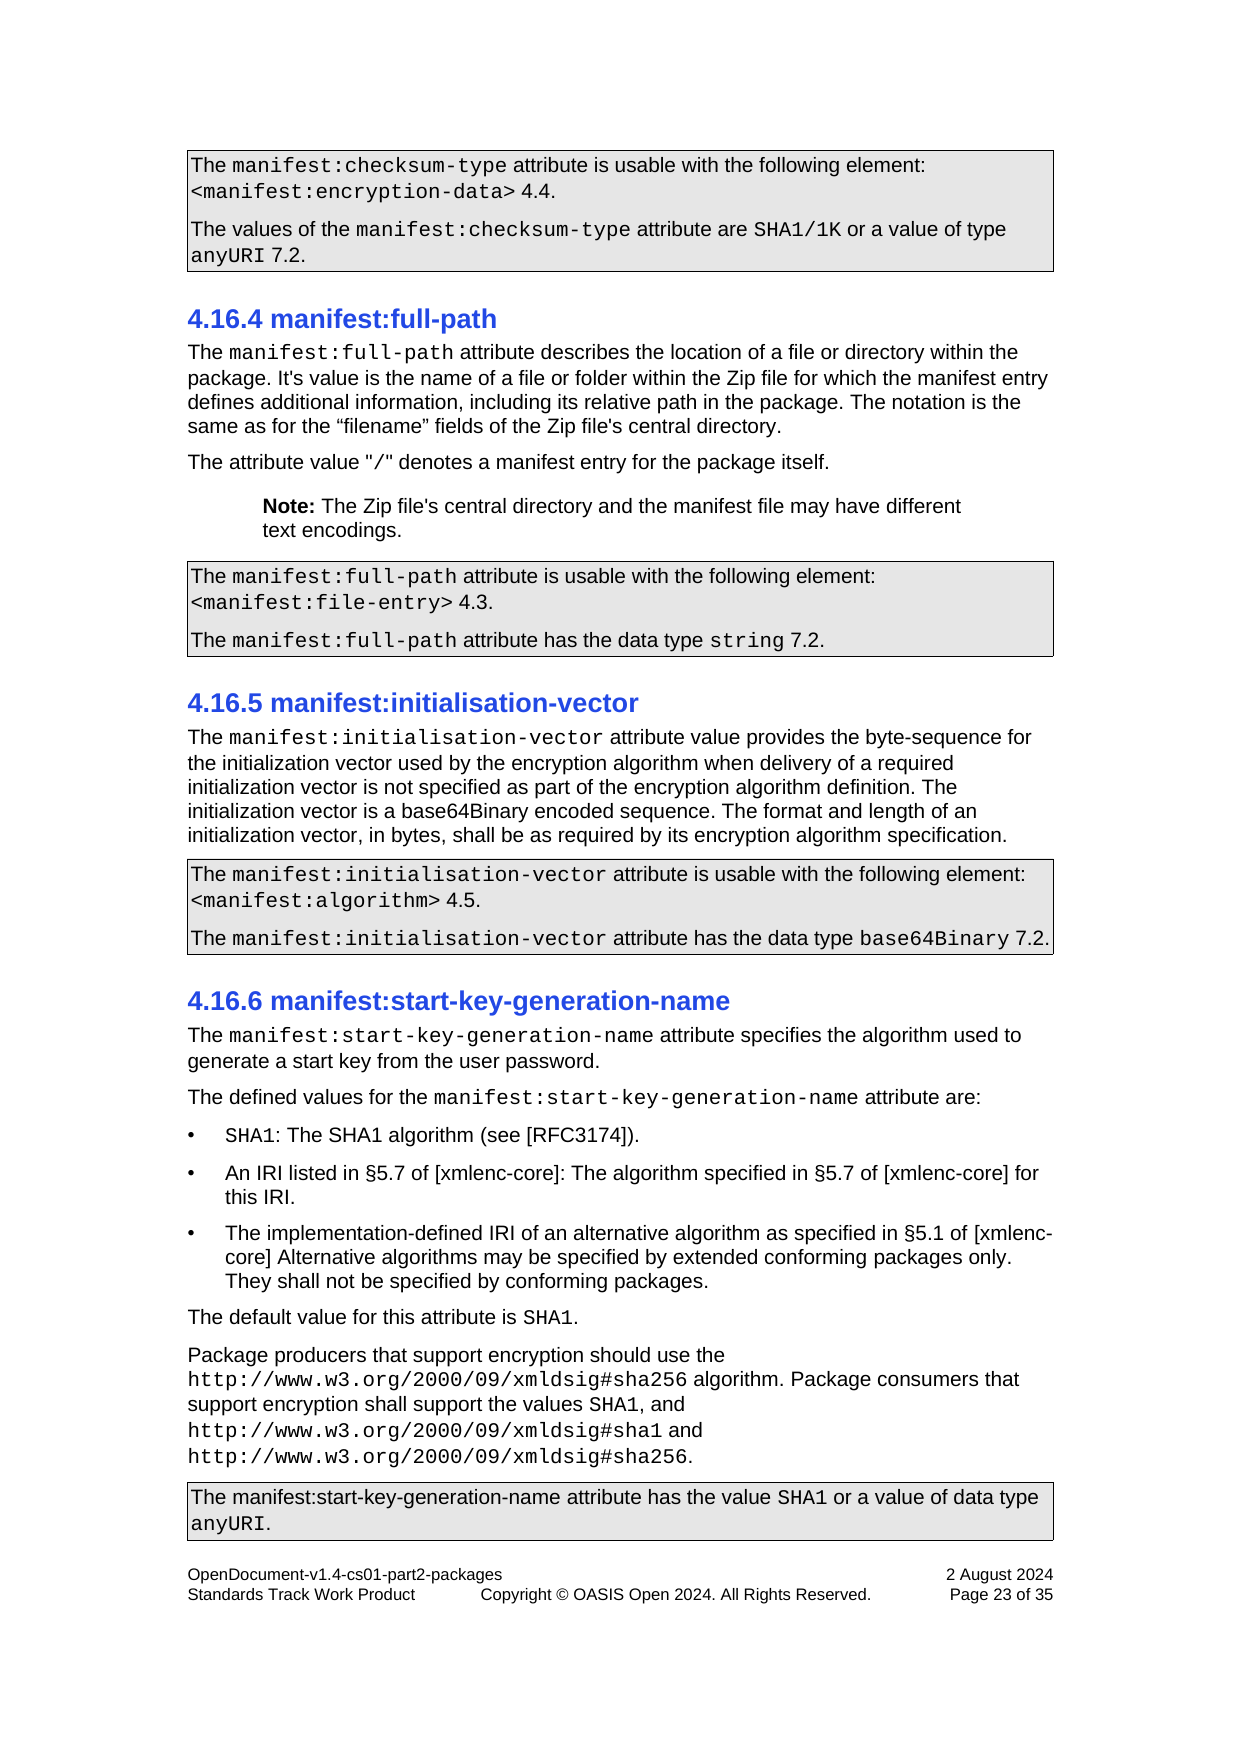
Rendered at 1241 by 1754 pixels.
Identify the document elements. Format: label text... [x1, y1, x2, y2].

text Note: The Zip file's central directory and the manifest file may have different text encodings. [262, 494, 978, 542]
subtitle manifest:full-path [187, 303, 1053, 334]
list SHA1: The SHA1 algorithm (see [RFC3174]). [187, 1122, 1053, 1148]
list The manifest:initialisation-vector attribute is usable with the following element: <manifest:algorithm> 4.5. [188, 860, 1053, 913]
list The manifest:full-path attribute has the data type string 7.2. [188, 624, 1053, 656]
text The default value for this attribute is SHA1. [187, 1304, 1053, 1330]
text Package producers that support encryption should use the http://www.w3.org/2000/09/xmldsig#sha256 algorithm. Package consumers that support encryption shall support the values SHA1, and http://www.w3.org/2000/09/xmldsig#sha1 and http://www.w3.org/2000/09/xmldsig#sha256. [187, 1342, 1053, 1470]
subtitle manifest:start-key-generation-name [187, 985, 1053, 1017]
text The manifest:initialisation-vector attribute value provides the byte-sequence for the initialization vector used by the encryption algorithm when delivery of a required initialization vector is not specified as part of the encryption algorithm definition. The initialization vector is a base64Binary encoded sequence. The format and length of an initialization vector, in bytes, shall be as required by its encryption algorithm specification. [187, 725, 1053, 846]
text The attribute value "/" denotes a manifest entry for the package itself. [187, 450, 1053, 476]
list The manifest:full-path attribute is usable with the following element: <manifest:file-entry> 4.3. [188, 562, 1053, 615]
text The defined values for the manifest:start-key-generation-name attribute are: [187, 1084, 1053, 1110]
list The manifest:checksum-type attribute is usable with the following element: <manifest:encryption-data> 4.4. [188, 151, 1053, 205]
text The manifest:full-path attribute describes the location of a file or directory within the package. It's value is the name of a file or folder within the Zip file for which the manifest entry defines additional information, including its relative path in the package. The notation is the same as for the “filename” fields of the Zip file's central directory. [187, 340, 1053, 438]
list The manifest:initialisation-vector attribute has the data type base64Binary 7.2. [188, 922, 1053, 954]
text The manifest:start-key-generation-name attribute specifies the algorithm used to generate a start key from the user password. [187, 1023, 1053, 1072]
list The manifest:start-key-generation-name attribute has the value SHA1 or a value of data type anyURI. [188, 1483, 1053, 1540]
list The values of the manifest:checksum-type attribute are SHA1/1K or a value of type anyURI 7.2. [188, 214, 1053, 271]
list The implementation-defined IRI of an alternative algorithm as specified in §5.1 of [xmlenc-core] Alternative algorithms may be specified by extended conforming packages only. They shall not be specified by conforming packages. [187, 1221, 1053, 1292]
list An IRI listed in §5.7 of [xmlenc-core]: The algorithm specified in §5.7 of [xmlenc-core] for this IRI. [187, 1160, 1053, 1208]
subtitle manifest:initialisation-vector [187, 687, 1053, 719]
